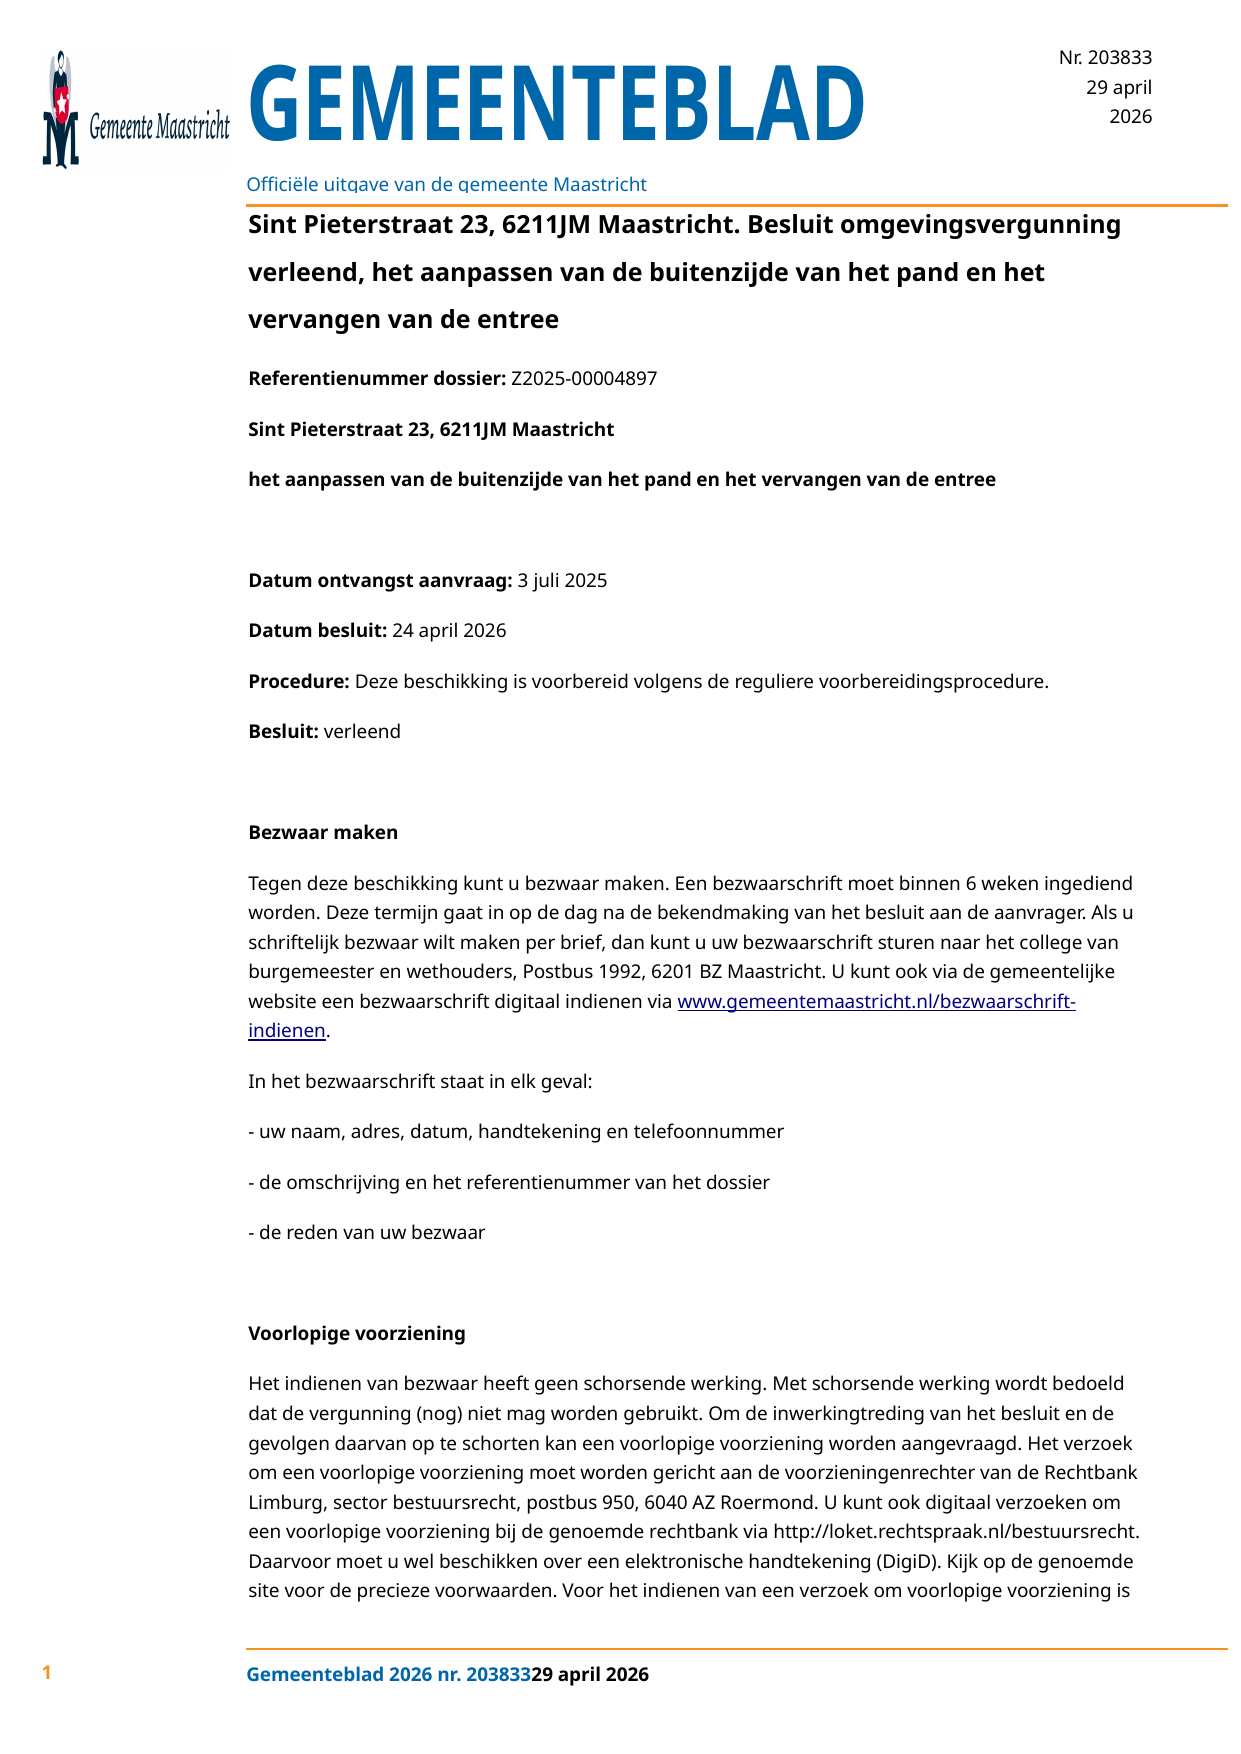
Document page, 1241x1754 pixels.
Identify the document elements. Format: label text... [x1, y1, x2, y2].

text Sint Pieterstraat 23, 6211JM Maastricht. Besluit omgevingsvergunning verleend, het aanpassen van de buitenzijde van het pand en het vervangen van de entree [248, 207, 1152, 336]
text Het indienen van bezwaar heeft geen schorsende werking. Met schorsende werking wordt bedoeld dat de vergunning (nog) niet mag worden gebruikt. Om de inwerkingtreding van het besluit en de gevolgen daarvan op te schorten kan een voorlopige voorziening worden aangevraagd. Het verzoek om een voorlopige voorziening moet worden gericht aan de voorzieningenrechter van de Rechtbank Limburg, sector bestuursrecht, postbus 950, 6040 AZ Roermond. U kunt ook digitaal verzoeken om een voorlopige voorziening bij de genoemde rechtbank via http://loket.rechtspraak.nl/bestuursrecht. Daarvoor moet u wel beschikken over een elektronische handtekening (DigiD). Kijk op de genoemde site voor de precieze voorwaarden. Voor het indienen van een verzoek om voorlopige voorziening is [248, 1371, 1152, 1603]
text Referentienummer dossier: Z2025-00004897 [248, 366, 1152, 391]
text Sint Pieterstraat 23, 6211JM Maastricht [248, 416, 1152, 442]
text Datum besluit: 24 april 2026 [248, 618, 1152, 643]
text Voorlopige voorziening [248, 1320, 1152, 1346]
text het aanpassen van de buitenzijde van het pand en het vervangen van de entree [248, 466, 1152, 492]
text Tegen deze beschikking kunt u bezwaar maken. Een bezwaarschrift moet binnen 6 weken ingediend worden. Deze termijn gaat in op de dag na de bekendmaking van het besluit aan de aanvrager. Als u schriftelijk bezwaar wilt maken per brief, dan kunt u uw bezwaarschrift sturen naar het college van burgemeester en wethouders, Postbus 1992, 6201 BZ Maastricht. U kunt ook via de gemeentelijke website een bezwaarschrift digitaal indienen via www.gemeentemaastricht.nl/bezwaarschrift-indienen. [248, 870, 1152, 1043]
text Besluit: verleend [248, 718, 1152, 744]
picture [41, 47, 231, 172]
text - de reden van uw bezwaar [248, 1219, 1152, 1245]
text - de omschrijving en het referentienummer van het dossier [248, 1169, 1152, 1194]
text Bezwaar maken [248, 819, 1152, 845]
text In het bezwaarschrift staat in elk geval: [248, 1068, 1152, 1094]
text Datum ontvangst aanvraag: 3 juli 2025 [248, 567, 1152, 593]
text - uw naam, adres, datum, handtekening en telefoonnummer [248, 1118, 1152, 1144]
text Procedure: Deze beschikking is voorbereid volgens de reguliere voorbereidingsprocedure. [248, 668, 1152, 694]
